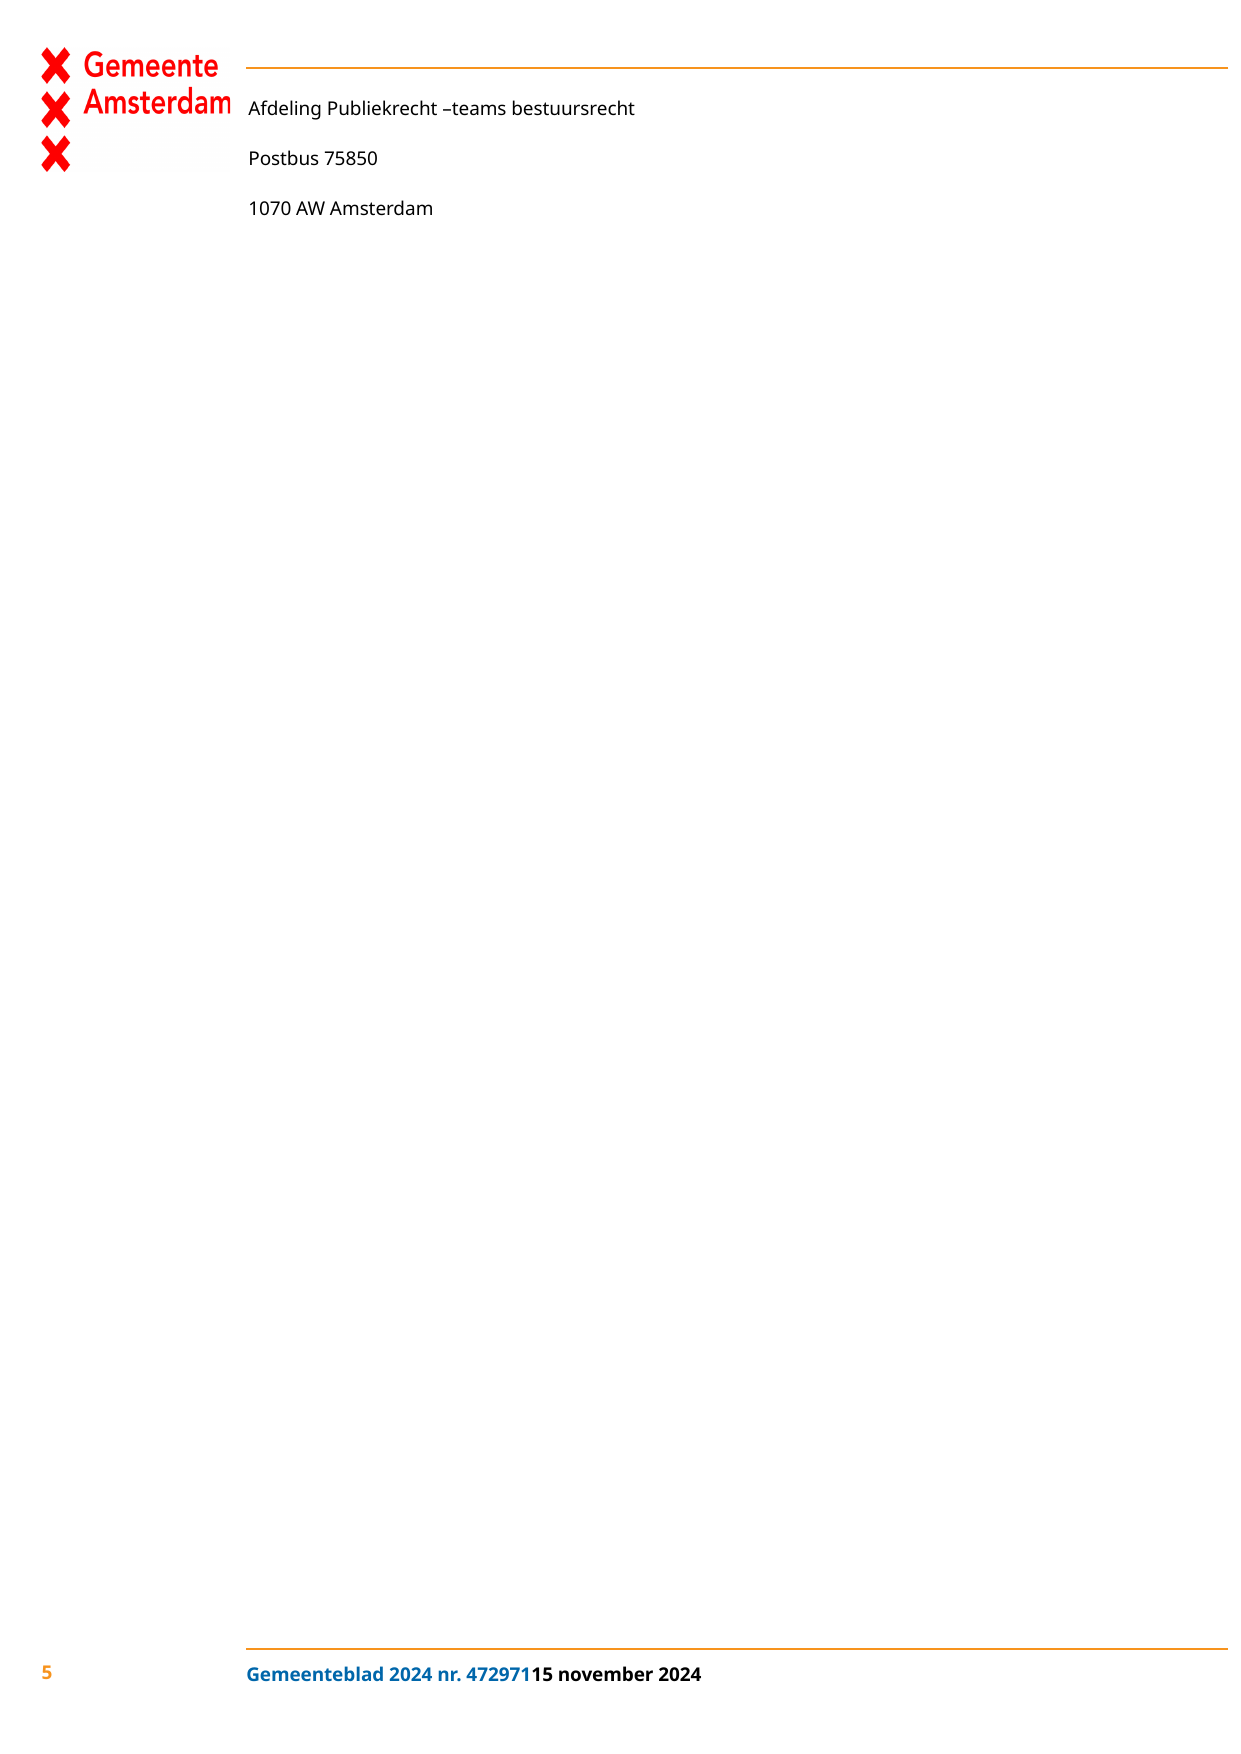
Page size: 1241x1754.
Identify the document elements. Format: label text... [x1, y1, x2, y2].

picture [41, 47, 231, 172]
text 1070 AW Amsterdam [248, 196, 1152, 221]
text Afdeling Publiekrecht –teams bestuursrecht [248, 95, 1152, 121]
text Postbus 75850 [248, 145, 1152, 171]
